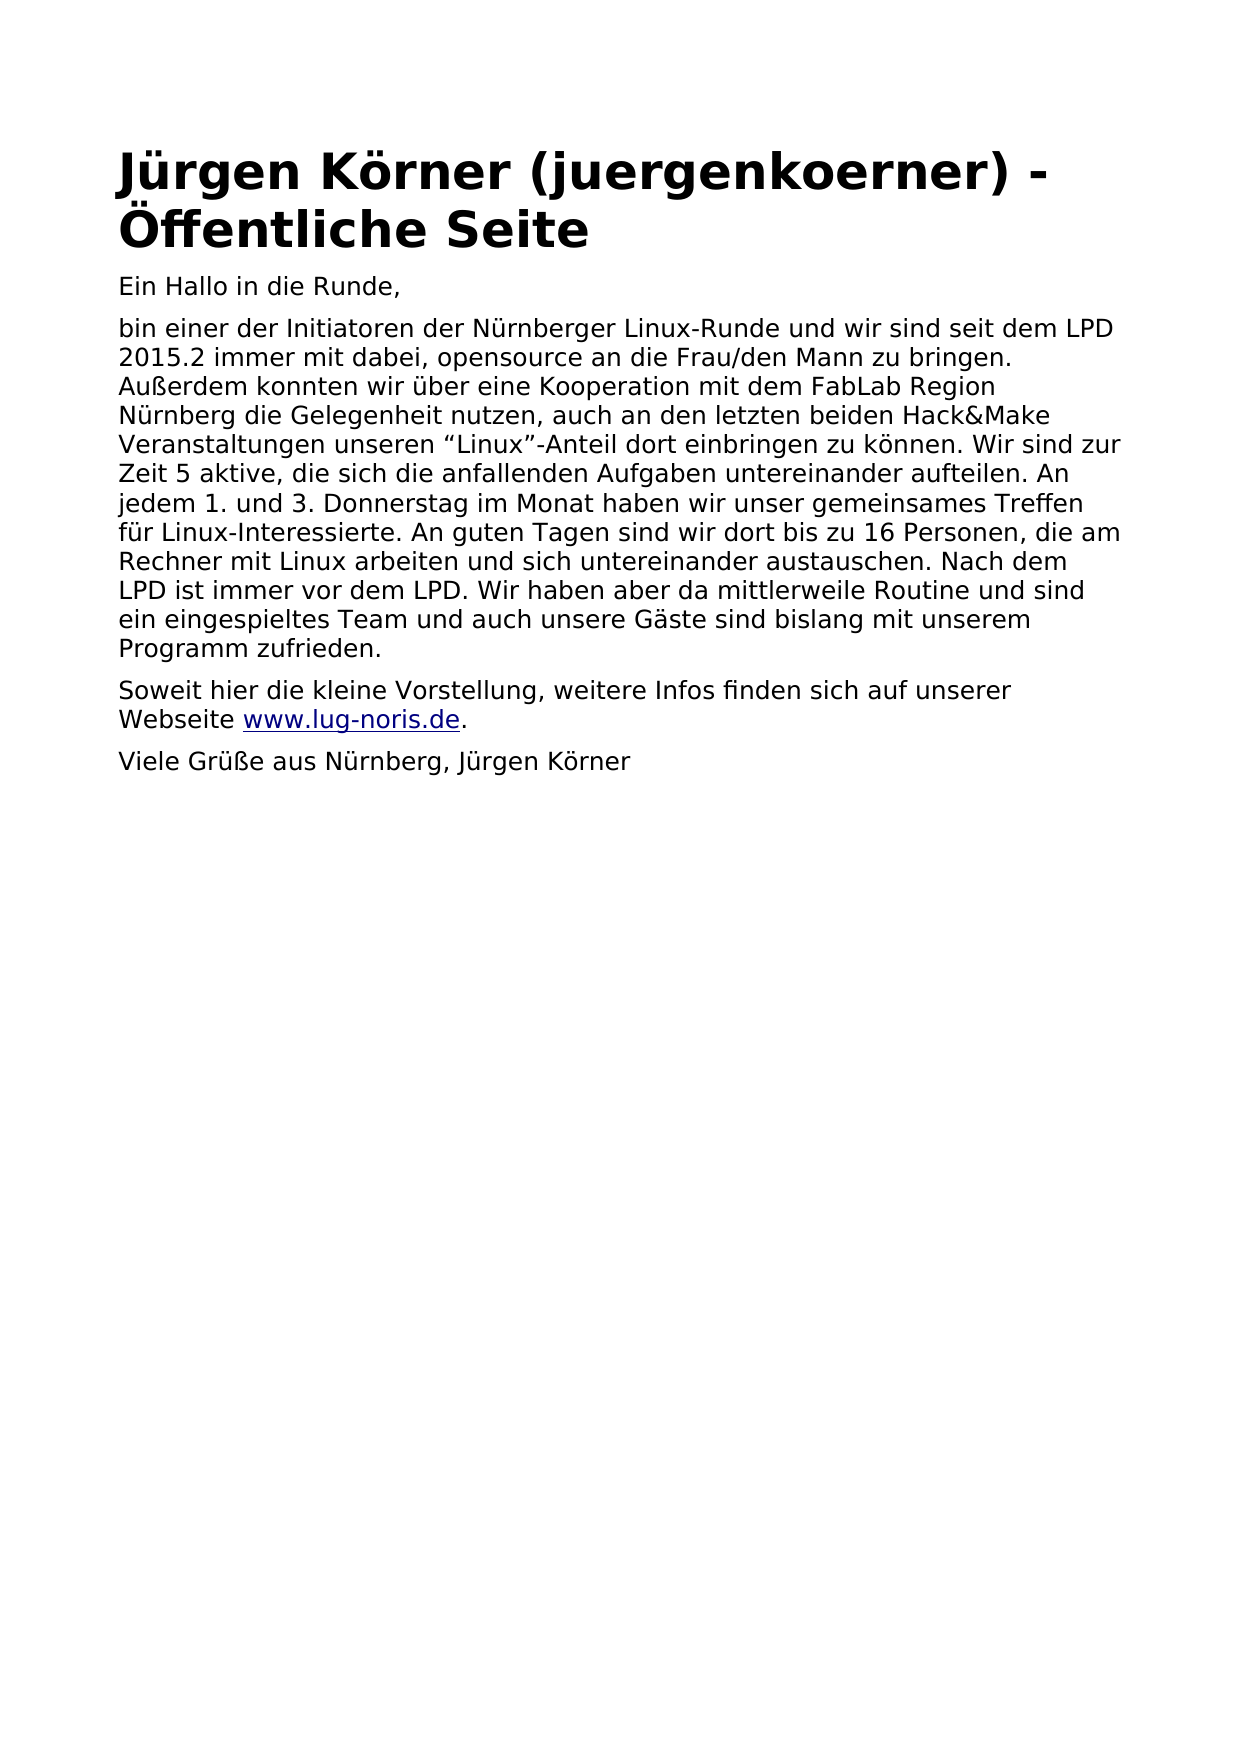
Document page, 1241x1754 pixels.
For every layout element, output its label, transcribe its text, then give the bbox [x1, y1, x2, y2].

text Soweit hier die kleine Vorstellung, weitere Infos finden sich auf unserer Webseite www.lug-noris.de. [118, 676, 1122, 734]
text Ein Hallo in die Runde, [118, 272, 1122, 301]
text Viele Grüße aus Nürnberg, Jürgen Körner [118, 747, 1122, 776]
subtitle Jürgen Körner (juergenkoerner) - Öffentliche Seite [118, 143, 1122, 259]
text bin einer der Initiatoren der Nürnberger Linux-Runde und wir sind seit dem LPD 2015.2 immer mit dabei, opensource an die Frau/den Mann zu bringen. Außerdem konnten wir über eine Kooperation mit dem FabLab Region Nürnberg die Gelegenheit nutzen, auch an den letzten beiden Hack&Make Veranstaltungen unseren “Linux”-Anteil dort einbringen zu können. Wir sind zur Zeit 5 aktive, die sich die anfallenden Aufgaben untereinander aufteilen. An jedem 1. und 3. Donnerstag im Monat haben wir unser gemeinsames Treffen für Linux-Interessierte. An guten Tagen sind wir dort bis zu 16 Personen, die am Rechner mit Linux arbeiten und sich untereinander austauschen. Nach dem LPD ist immer vor dem LPD. Wir haben aber da mittlerweile Routine und sind ein eingespieltes Team und auch unsere Gäste sind bislang mit unserem Programm zufrieden. [118, 314, 1122, 664]
